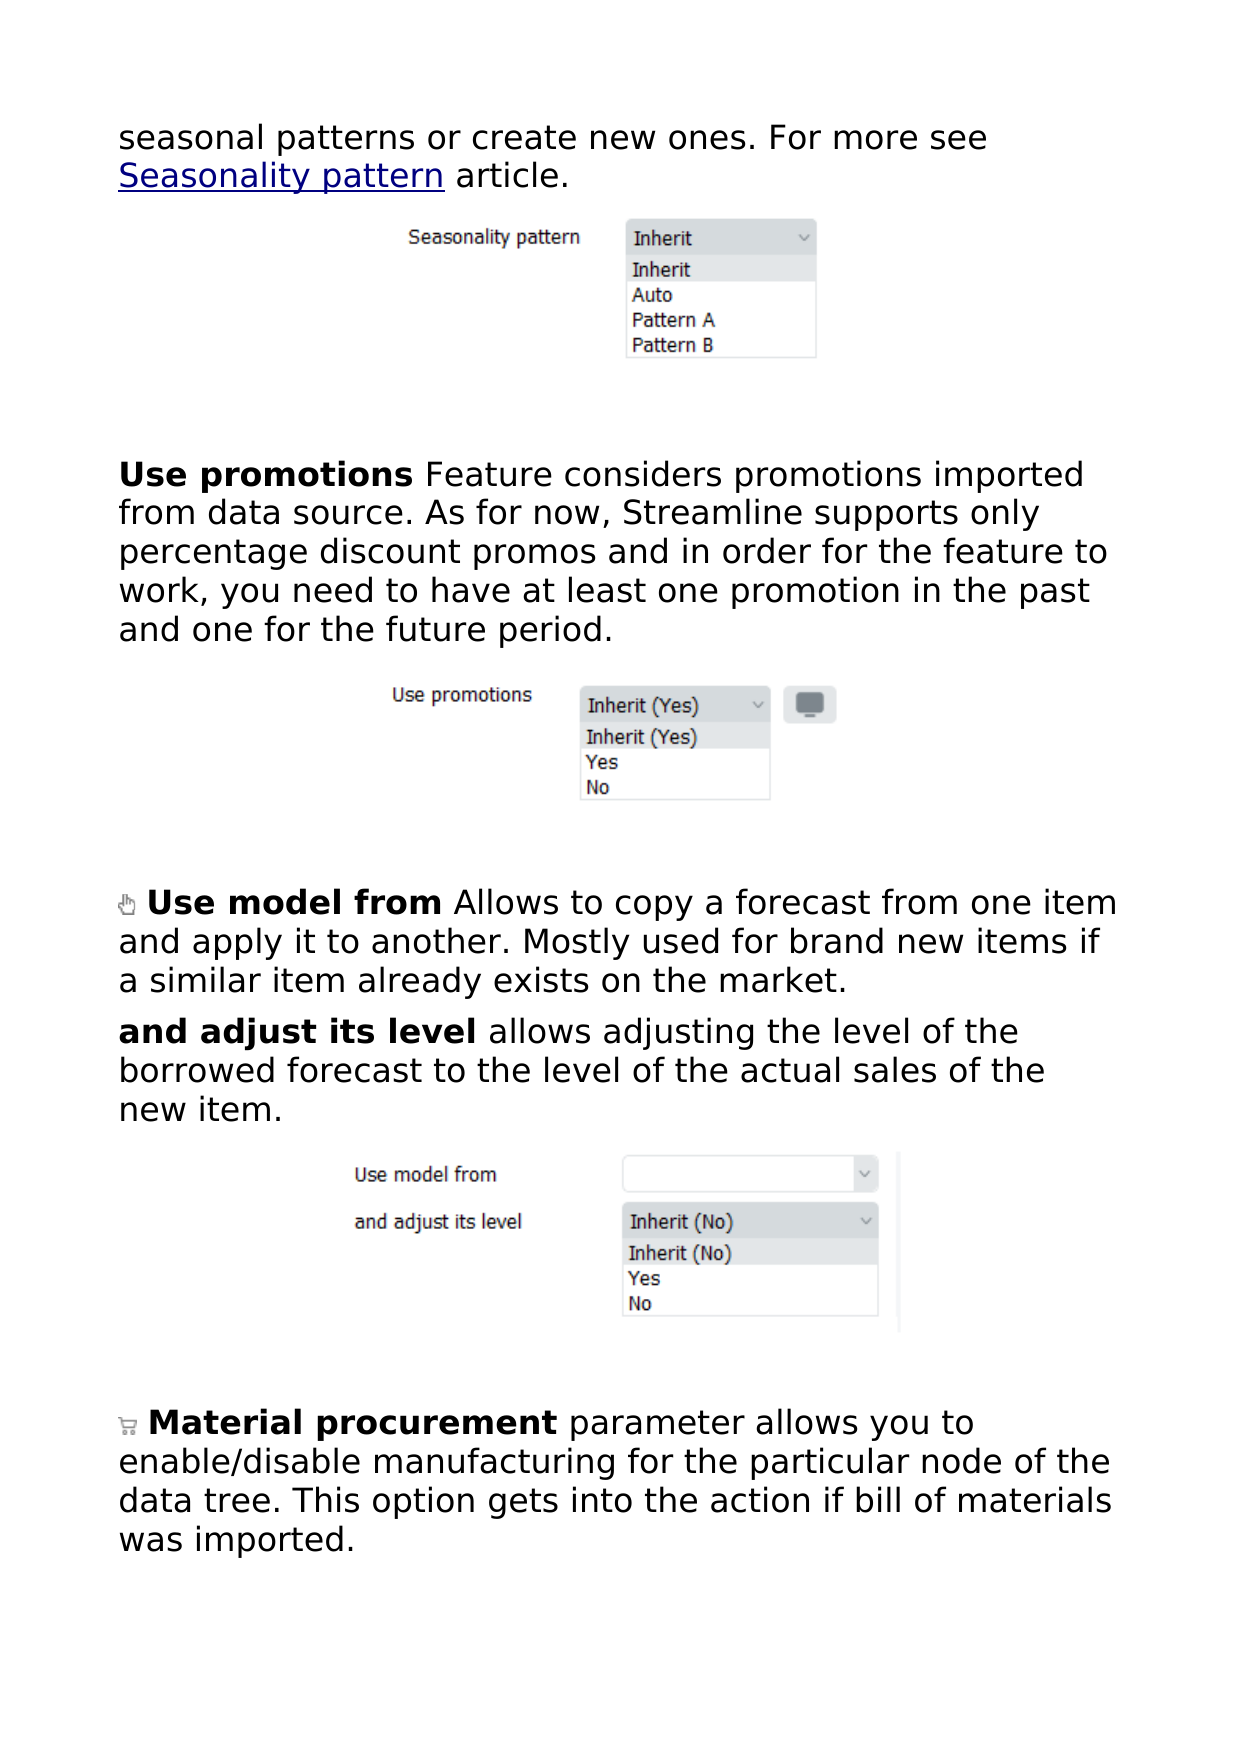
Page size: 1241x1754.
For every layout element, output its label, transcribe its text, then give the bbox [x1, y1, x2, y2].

picture [118, 894, 136, 915]
picture [391, 208, 849, 404]
text Use promotions Feature considers promotions imported from data source. As for now, Streamline supports only percentage discount promos and in order for the feature to work, you need to have at least one promotion in the past and one for the future period. [118, 455, 1122, 649]
text Use model from Allows to copy a forecast from one item and apply it to another. Mostly used for brand new items if a similar item already exists on the market. [118, 883, 1122, 1000]
text Material procurement parameter allows you to enable/disable manufacturing for the particular node of the data tree. This option gets into the action if bill of materials was imported. [118, 1404, 1122, 1559]
text and adjust its level allows adjusting the level of the borrowed forecast to the level of the actual sales of the new item. [118, 1012, 1122, 1129]
text seasonal patterns or create new ones. For more see Seasonality pattern article. [118, 118, 1122, 196]
picture [375, 661, 865, 832]
picture [118, 1417, 137, 1435]
picture [339, 1141, 901, 1353]
